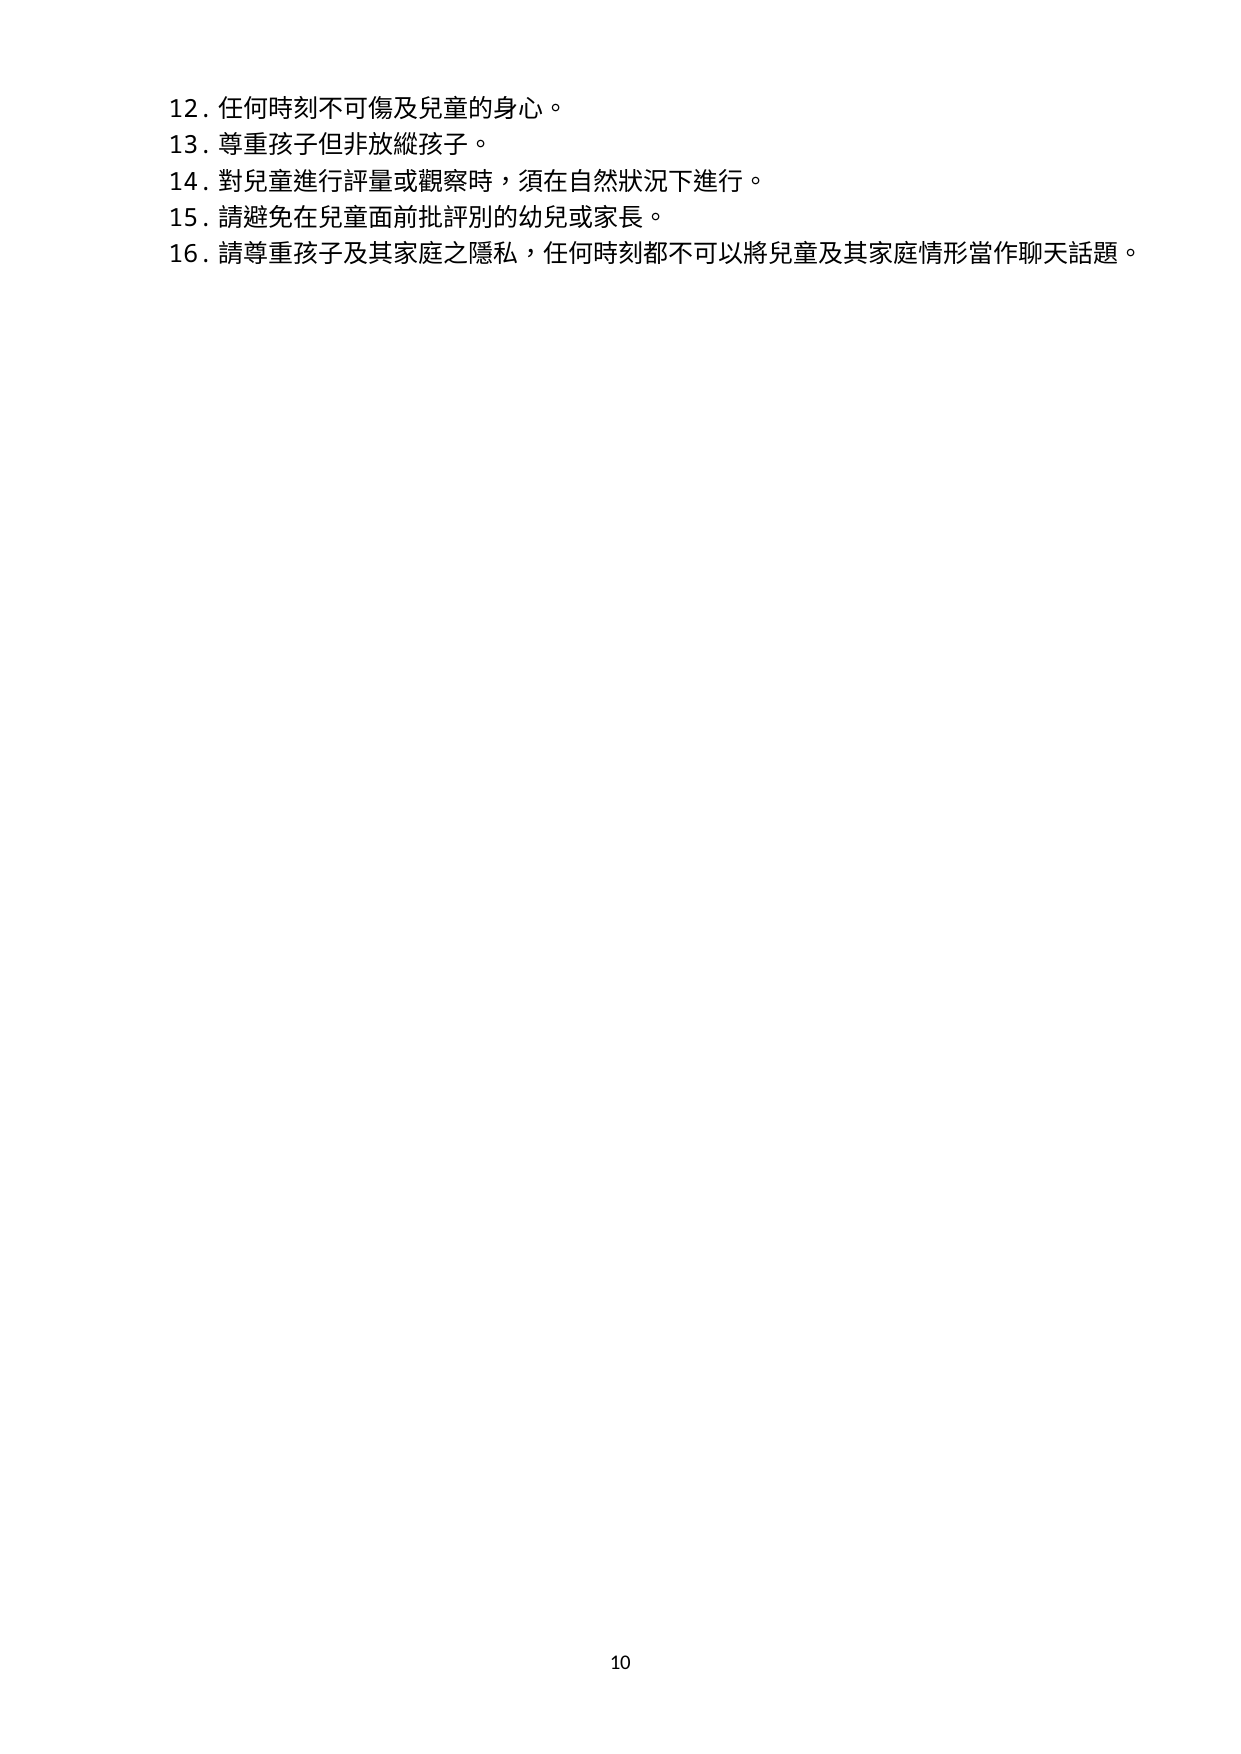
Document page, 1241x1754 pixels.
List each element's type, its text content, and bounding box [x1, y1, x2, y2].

list 請避免在兒童面前批評別的幼兒或家長。 [168, 197, 1122, 234]
list 任何時刻不可傷及兒童的身心。 [168, 89, 1122, 125]
list 請尊重孩子及其家庭之隱私，任何時刻都不可以將兒童及其家庭情形當作聊天話題。 [168, 234, 1122, 270]
list 尊重孩子但非放縱孩子。 [168, 125, 1122, 161]
list 對兒童進行評量或觀察時，須在自然狀況下進行。 [168, 161, 1122, 197]
